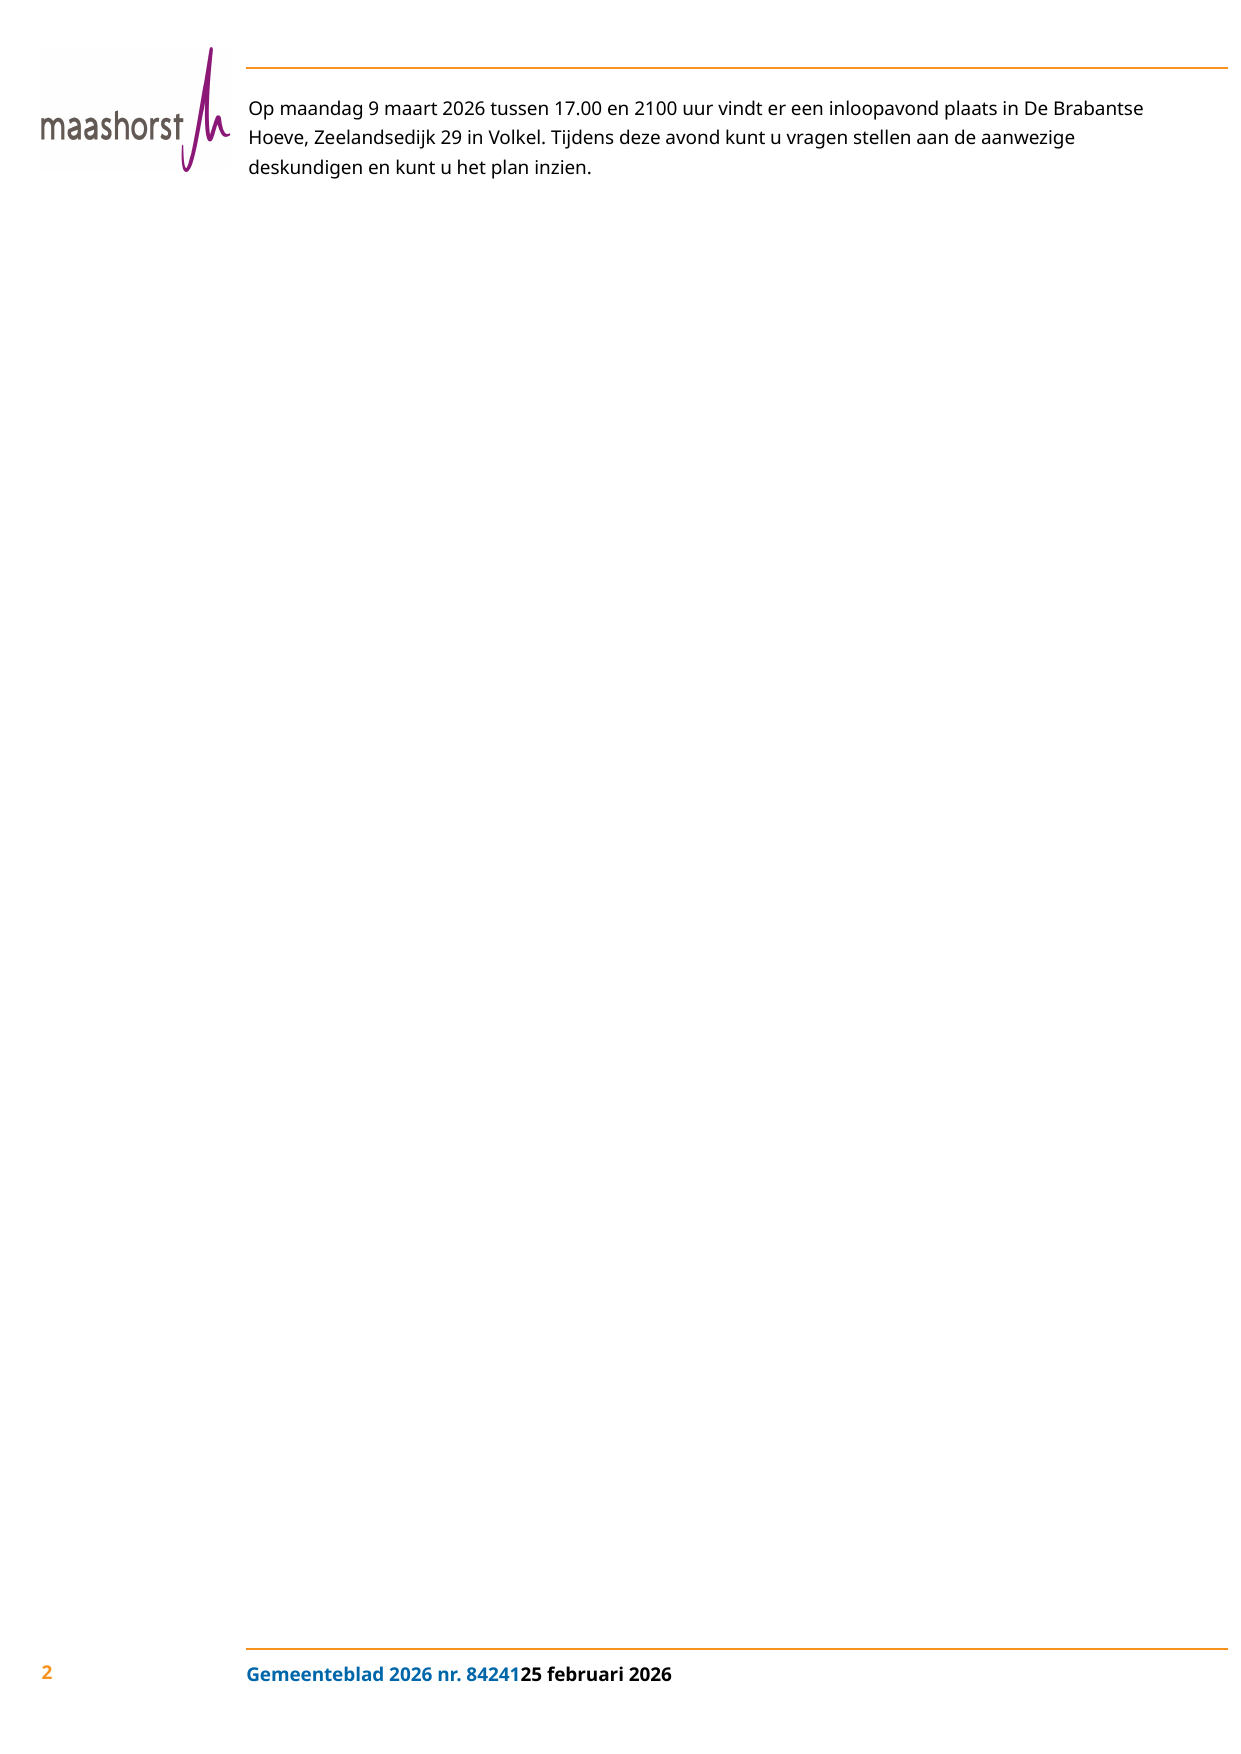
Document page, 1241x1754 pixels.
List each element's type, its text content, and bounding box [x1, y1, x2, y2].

picture [41, 47, 231, 172]
text Op maandag 9 maart 2026 tussen 17.00 en 2100 uur vindt er een inloopavond plaats in De Brabantse Hoeve, Zeelandsedijk 29 in Volkel. Tijdens deze avond kunt u vragen stellen aan de aanwezige deskundigen en kunt u het plan inzien. [248, 95, 1152, 180]
